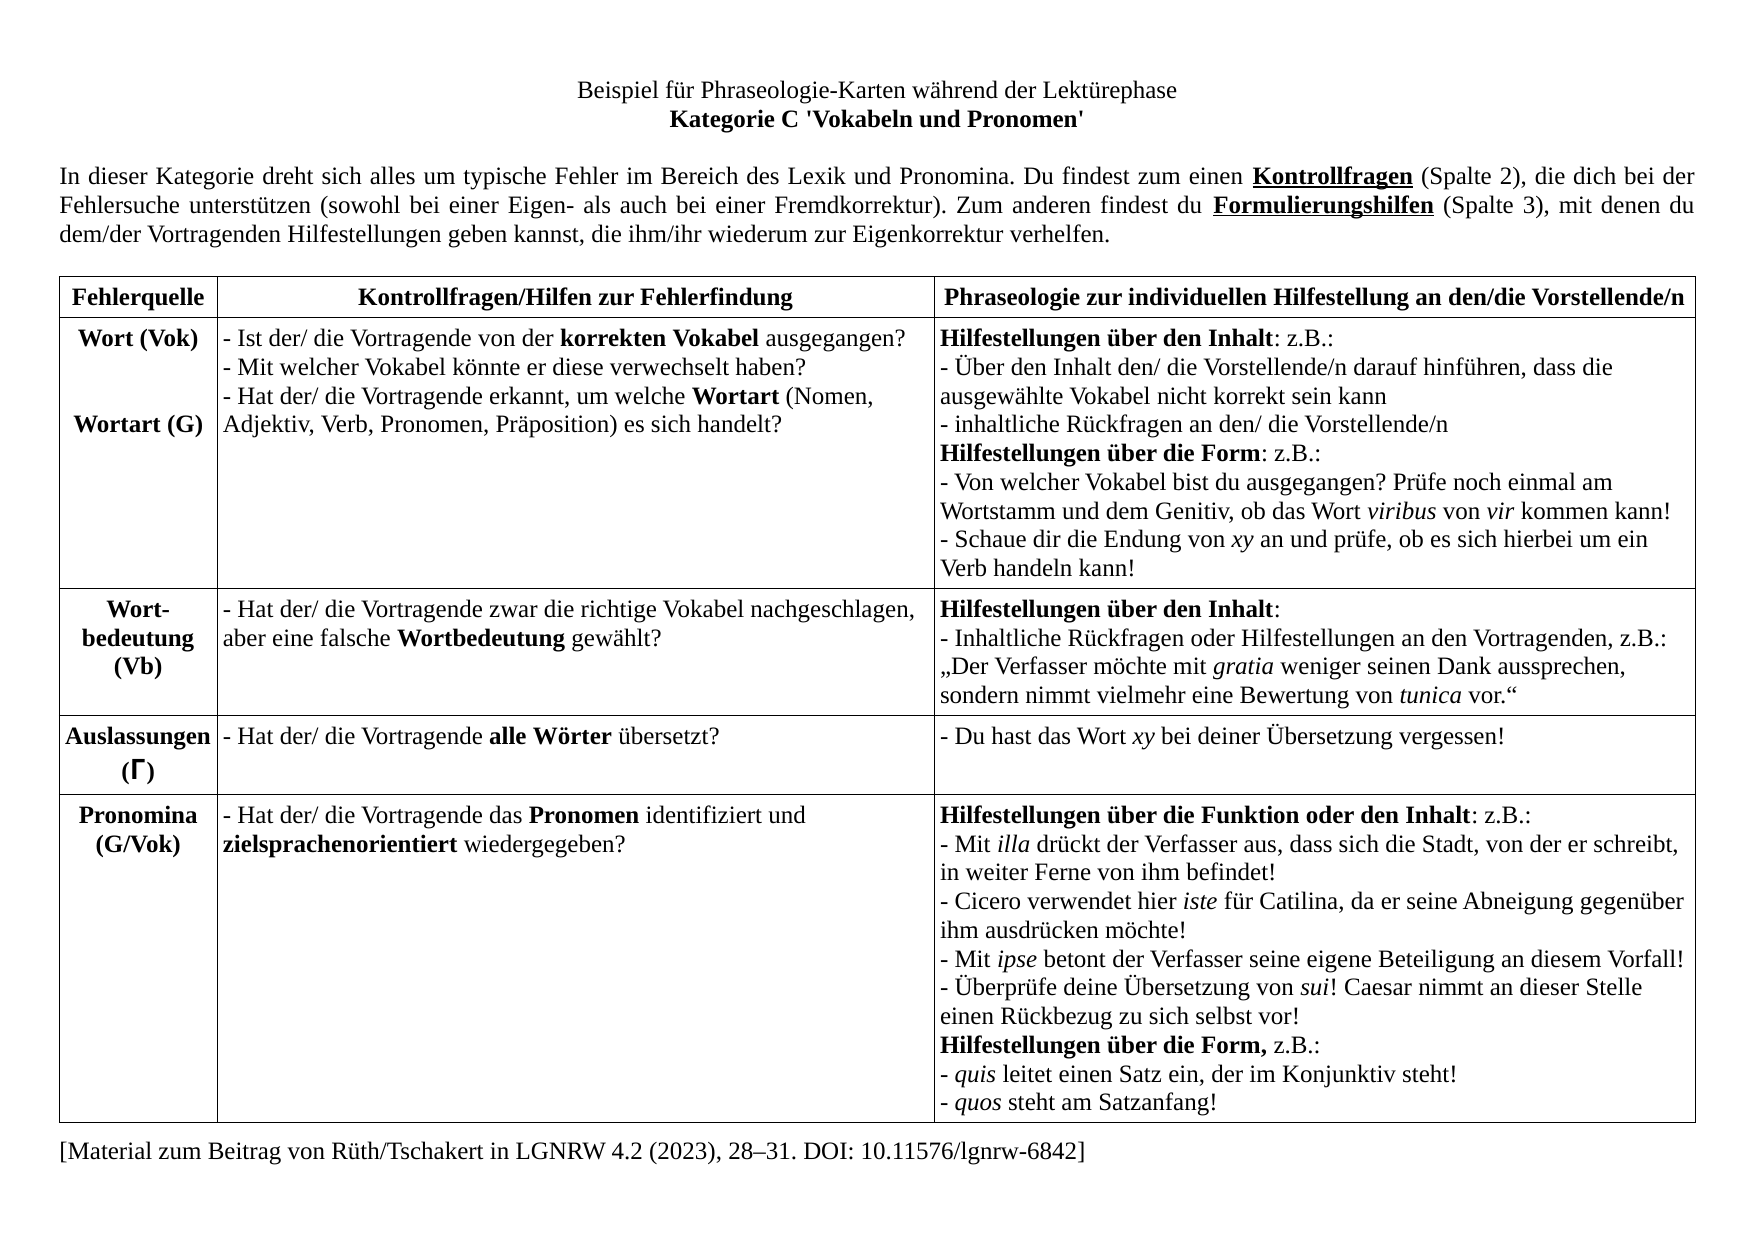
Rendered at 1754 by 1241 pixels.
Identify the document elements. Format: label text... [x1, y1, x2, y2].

table_cell - Hat der/ die Vortragende zwar die richtige Vokabel nachgeschlagen, aber eine falsche Wortbedeutung gewählt? [218, 589, 934, 715]
table_header Phraseologie zur individuellen Hilfestellung an den/die Vorstellende/n [935, 277, 1695, 317]
table_cell Hilfestellungen über die Funktion oder den Inhalt: z.B.: - Mit illa drückt der Verfasser aus, dass sich die Stadt, von der er schreibt, in weiter Ferne von ihm befindet! - Cicero verwendet hier iste für Catilina, da er seine Abneigung gegenüber ihm ausdrücken möchte! - Mit ipse betont der Verfasser seine eigene Beteiligung an diesem Vorfall! - Überprüfe deine Übersetzung von sui! Caesar nimmt an dieser Stelle einen Rückbezug zu sich selbst vor! Hilfestellungen über die Form, z.B.: - quis leitet einen Satz ein, der im Konjunktiv steht! - quos steht am Satzanfang! [935, 795, 1695, 1122]
table_cell Hilfestellungen über den Inhalt: z.B.: - Über den Inhalt den/ die Vorstellende/n darauf hinführen, dass die ausgewählte Vokabel nicht korrekt sein kann - inhaltliche Rückfragen an den/ die Vorstellende/n Hilfestellungen über die Form: z.B.: - Von welcher Vokabel bist du ausgegangen? Prüfe noch einmal am Wortstamm und dem Genitiv, ob das Wort viribus von vir kommen kann! - Schaue dir die Endung von xy an und prüfe, ob es sich hierbei um ein Verb handeln kann! [935, 318, 1695, 588]
table_cell - Hat der/ die Vortragende alle Wörter übersetzt? [218, 716, 934, 794]
table_cell - Ist der/ die Vortragende von der korrekten Vokabel ausgegangen? - Mit welcher Vokabel könnte er diese verwechselt haben? - Hat der/ die Vortragende erkannt, um welche Wortart (Nomen, Adjektiv, Verb, Pronomen, Präposition) es sich handelt? [218, 318, 934, 588]
table_cell Pronomina (G/Vok) [60, 795, 217, 1122]
table_cell Wort-bedeutung (Vb) [60, 589, 217, 715]
text In dieser Kategorie dreht sich alles um typische Fehler im Bereich des Lexik und Pronomina. Du findest zum einen Kontrollfragen (Spalte 2), die dich bei der Fehlersuche unterstützen (sowohl bei einer Eigen- als auch bei einer Fremdkorrektur). Zum anderen findest du Formulierungshilfen (Spalte 3), mit denen du dem/der Vortragenden Hilfestellungen geben kannst, die ihm/ihr wiederum zur Eigenkorrektur verhelfen. [59, 161, 1695, 247]
table_header Fehlerquelle [60, 277, 217, 317]
table_cell - Hat der/ die Vortragende das Pronomen identifiziert und zielsprachenorientiert wiedergegeben? [218, 795, 934, 1122]
table_cell Hilfestellungen über den Inhalt: - Inhaltliche Rückfragen oder Hilfestellungen an den Vortragenden, z.B.: „Der Verfasser möchte mit gratia weniger seinen Dank aussprechen, sondern nimmt vielmehr eine Bewertung von tunica vor.“ [935, 589, 1695, 715]
text Kategorie C 'Vokabeln und Pronomen' [59, 104, 1695, 132]
table_header Kontrollfragen/Hilfen zur Fehlerfindung [218, 277, 934, 317]
table_cell Auslassungen (Γ) [60, 716, 217, 794]
table_cell Wort (Vok) Wortart (G) [60, 318, 217, 588]
table_cell - Du hast das Wort xy bei deiner Übersetzung vergessen! [935, 716, 1695, 794]
